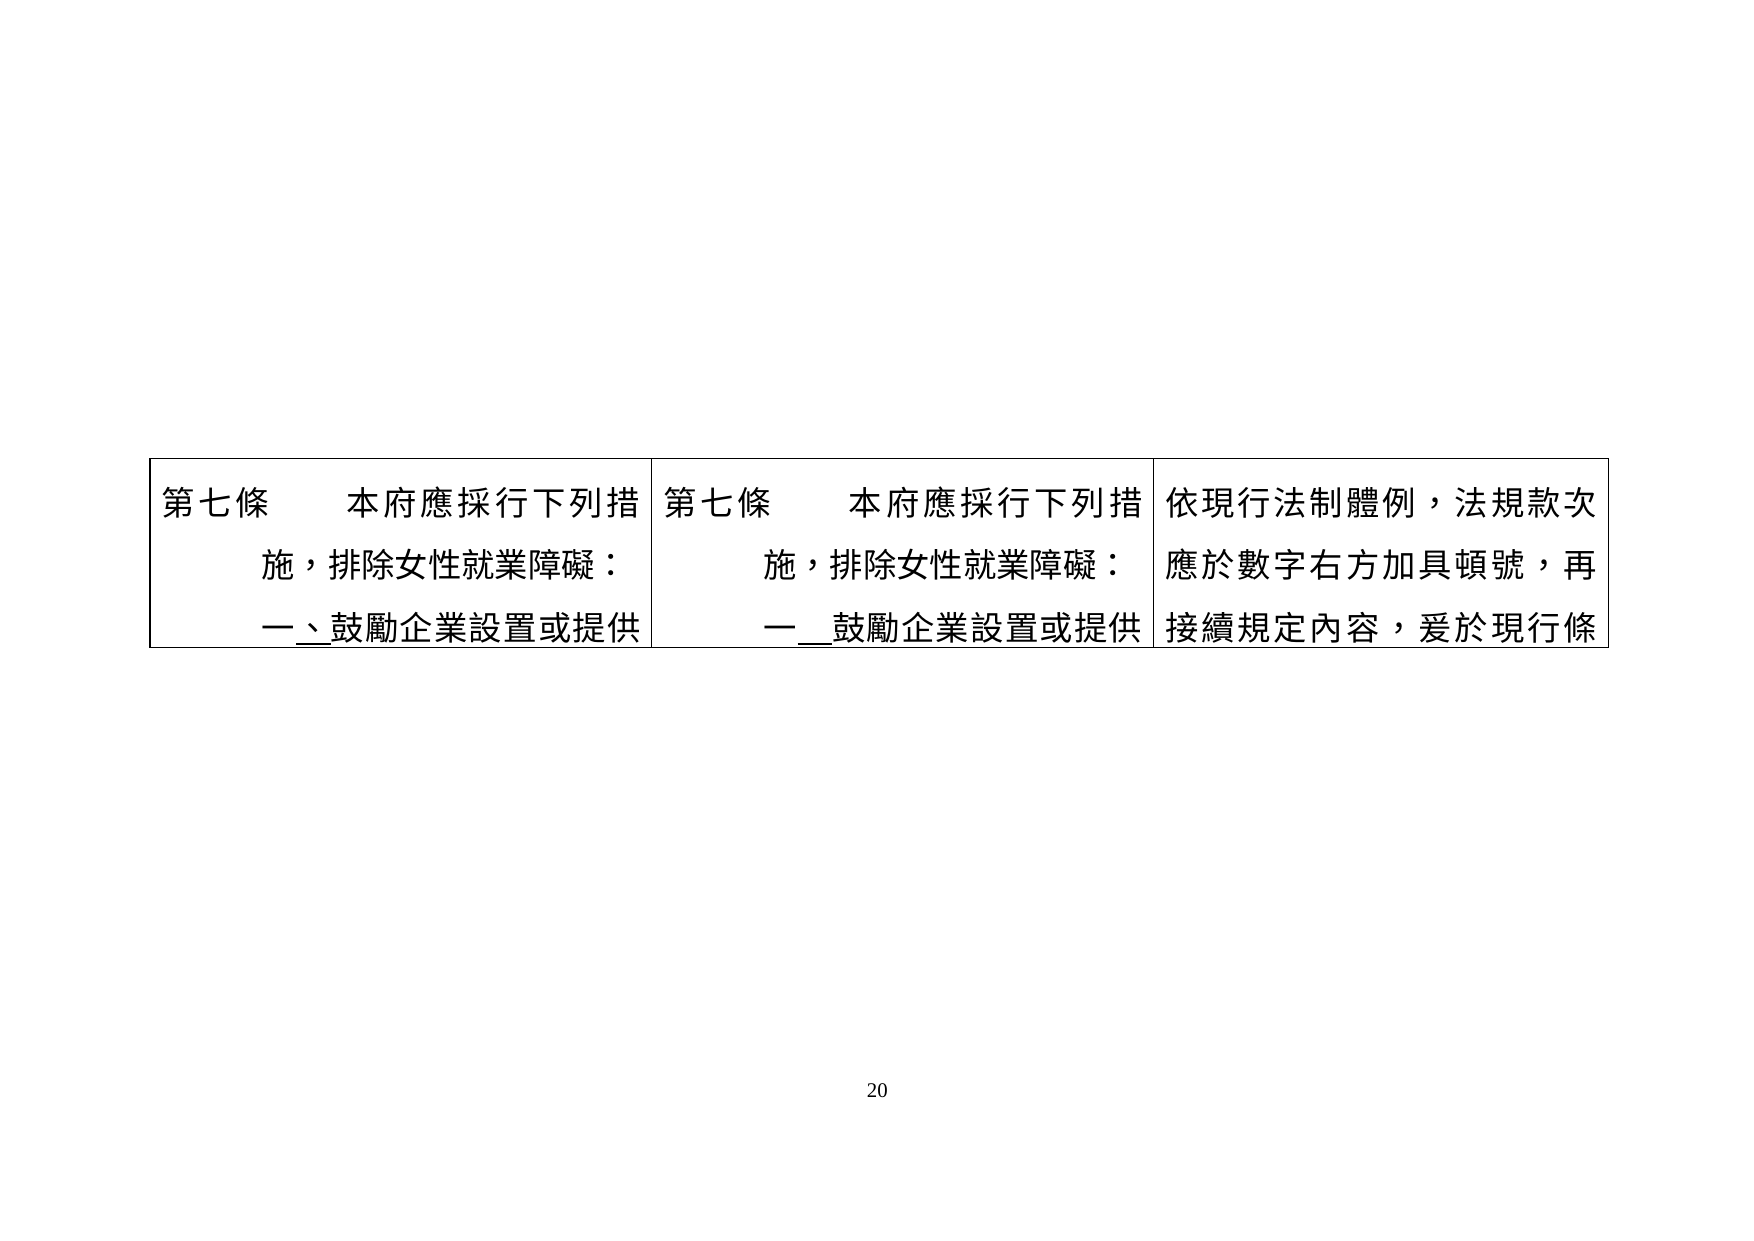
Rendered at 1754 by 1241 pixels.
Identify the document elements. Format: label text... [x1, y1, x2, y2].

table_cell 第七條 本府應採行下列措施，排除女性就業障礙： 一 鼓勵企業設置或提供 [652, 459, 1153, 647]
table_cell 依現行法制體例，法規款次應於數字右方加具頓號，再接續規定內容，爰於現行條 [1154, 459, 1608, 647]
table_cell 第七條 本府應採行下列措施，排除女性就業障礙： 一、鼓勵企業設置或提供 [151, 459, 651, 647]
